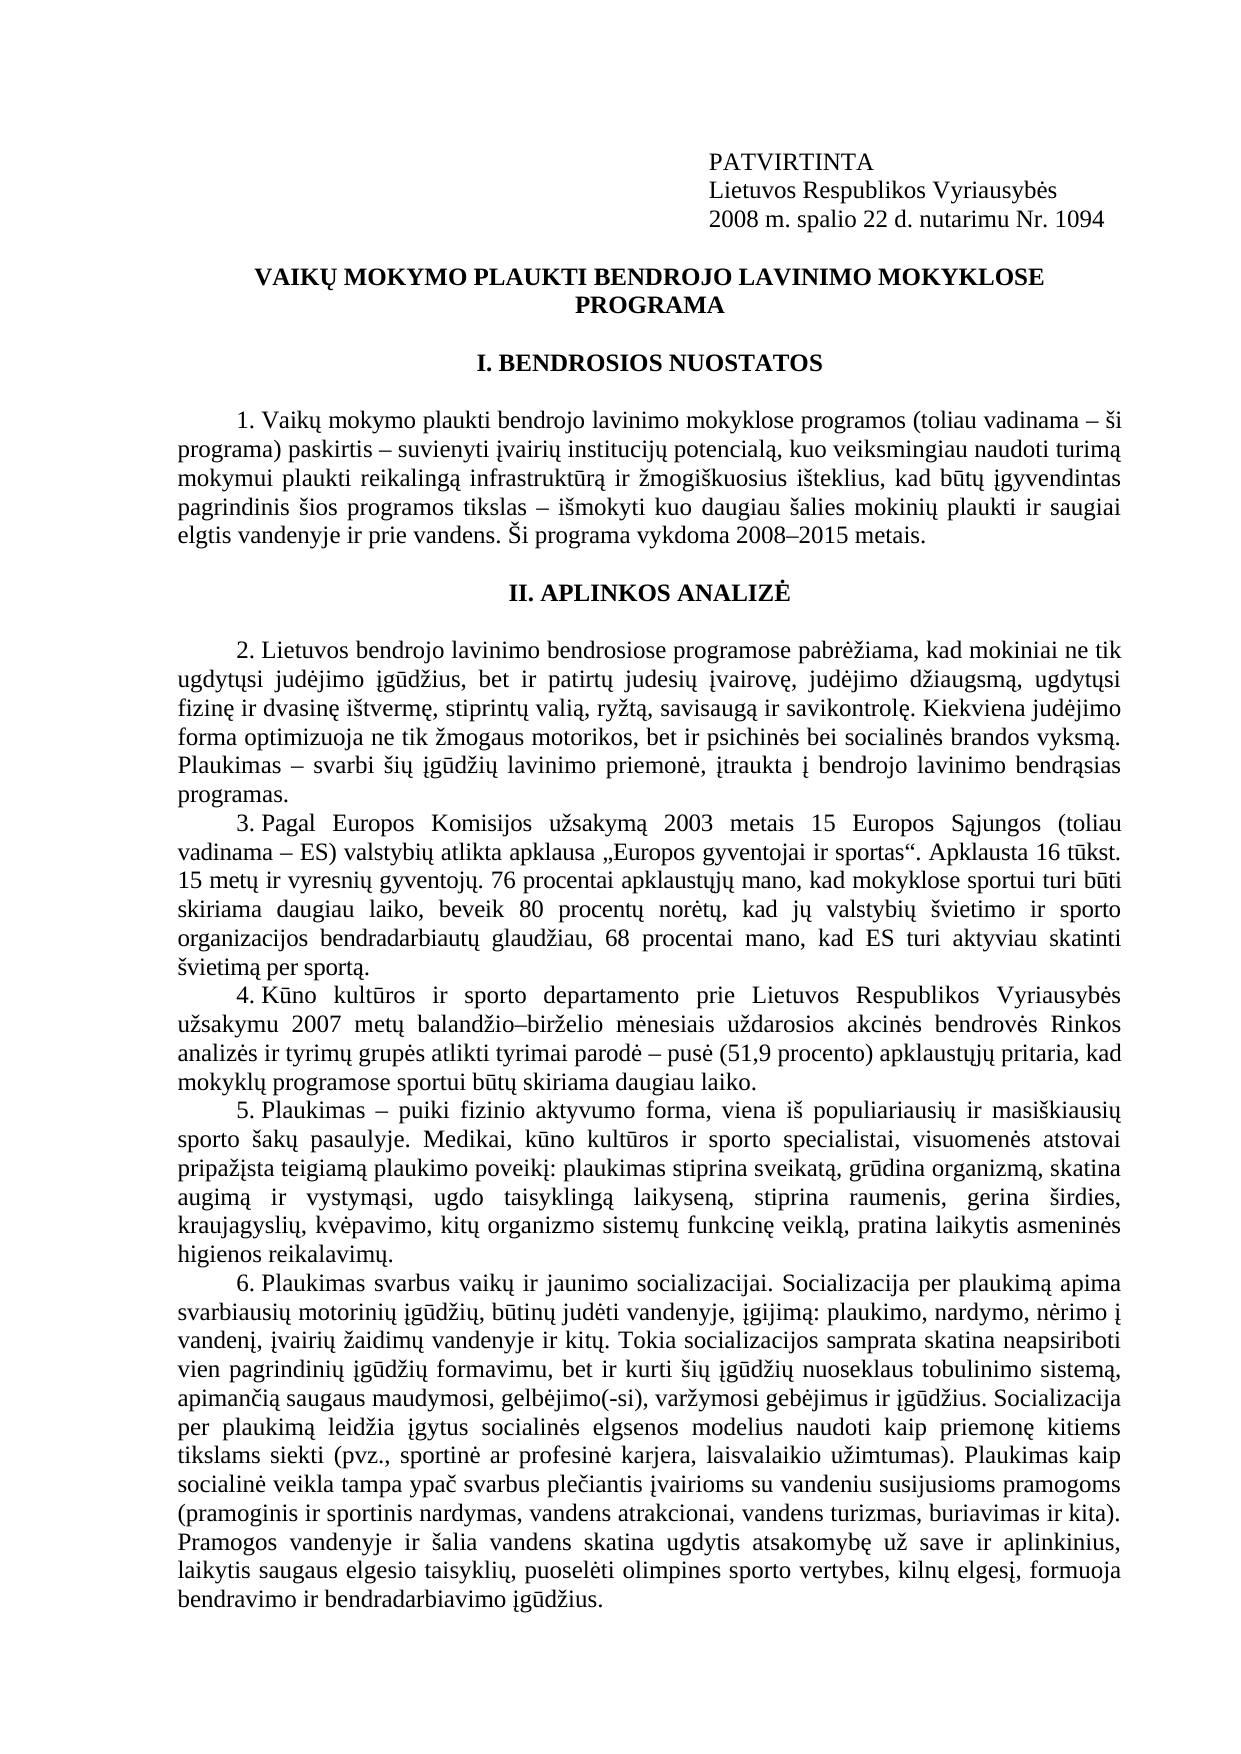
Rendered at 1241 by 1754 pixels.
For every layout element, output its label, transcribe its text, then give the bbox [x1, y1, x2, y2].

text 2. Lietuvos bendrojo lavinimo bendrosiose programose pabrėžiama, kad mokiniai ne tik ugdytųsi judėjimo įgūdžius, bet ir patirtų judesių įvairovę, judėjimo džiaugsmą, ugdytųsi fizinę ir dvasinę ištvermę, stiprintų valią, ryžtą, savisaugą ir savikontrolę. Kiekviena judėjimo forma optimizuoja ne tik žmogaus motorikos, bet ir psichinės bei socialinės brandos vyksmą. Plaukimas – svarbi šių įgūdžių lavinimo priemonė, įtraukta į bendrojo lavinimo bendrąsias programas. [177, 636, 1122, 808]
text PATVIRTINTA [177, 147, 1122, 176]
text 1. Vaikų mokymo plaukti bendrojo lavinimo mokyklose programos (toliau vadinama – ši programa) paskirtis – suvienyti įvairių institucijų potencialą, kuo veiksmingiau naudoti turimą mokymui plaukti reikalingą infrastruktūrą ir žmogiškuosius išteklius, kad būtų įgyvendintas pagrindinis šios programos tikslas – išmokyti kuo daugiau šalies mokinių plaukti ir saugiai elgtis vandenyje ir prie vandens. Ši programa vykdoma 2008–2015 metais. [177, 406, 1122, 549]
text II. APLINKOS ANALIZĖ [177, 578, 1122, 607]
text I. BENDROSIOS NUOSTATOS [177, 348, 1122, 377]
text 5. Plaukimas – puiki fizinio aktyvumo forma, viena iš populiariausių ir masiškiausių sporto šakų pasaulyje. Medikai, kūno kultūros ir sporto specialistai, visuomenės atstovai pripažįsta teigiamą plaukimo poveikį: plaukimas stiprina sveikatą, grūdina organizmą, skatina augimą ir vystymąsi, ugdo taisyklingą laikyseną, stiprina raumenis, gerina širdies, kraujagyslių, kvėpavimo, kitų organizmo sistemų funkcinę veiklą, pratina laikytis asmeninės higienos reikalavimų. [177, 1096, 1122, 1268]
text 2008 m. spalio 22 d. nutarimu Nr. 1094 [177, 204, 1122, 233]
text 3. Pagal Europos Komisijos užsakymą 2003 metais 15 Europos Sąjungos (toliau vadinama – ES) valstybių atlikta apklausa „Europos gyventojai ir sportas“. Apklausta 16 tūkst. 15 metų ir vyresnių gyventojų. 76 procentai apklaustųjų mano, kad mokyklose sportui turi būti skiriama daugiau laiko, beveik 80 procentų norėtų, kad jų valstybių švietimo ir sporto organizacijos bendradarbiautų glaudžiau, 68 procentai mano, kad ES turi aktyviau skatinti švietimą per sportą. [177, 808, 1122, 981]
text 6. Plaukimas svarbus vaikų ir jaunimo socializacijai. Socializacija per plaukimą apima svarbiausių motorinių įgūdžių, būtinų judėti vandenyje, įgijimą: plaukimo, nardymo, nėrimo į vandenį, įvairių žaidimų vandenyje ir kitų. Tokia socializacijos samprata skatina neapsiriboti vien pagrindinių įgūdžių formavimu, bet ir kurti šių įgūdžių nuoseklaus tobulinimo sistemą, apimančią saugaus maudymosi, gelbėjimo(-si), varžymosi gebėjimus ir įgūdžius. Socializacija per plaukimą leidžia įgytus socialinės elgsenos modelius naudoti kaip priemonę kitiems tikslams siekti (pvz., sportinė ar profesinė karjera, laisvalaikio užimtumas). Plaukimas kaip socialinė veikla tampa ypač svarbus plečiantis įvairioms su vandeniu susijusioms pramogoms (pramoginis ir sportinis nardymas, vandens atrakcionai, vandens turizmas, buriavimas ir kita). Pramogos vandenyje ir šalia vandens skatina ugdytis atsakomybę už save ir aplinkinius, laikytis saugaus elgesio taisyklių, puoselėti olimpines sporto vertybes, kilnų elgesį, formuoja bendravimo ir bendradarbiavimo įgūdžius. [177, 1268, 1122, 1613]
text VAIKŲ MOKYMO PLAUKTI BENDROJO LAVINIMO MOKYKLOSE PROGRAMA [177, 262, 1122, 319]
text Lietuvos Respublikos Vyriausybės [177, 176, 1122, 204]
text 4. Kūno kultūros ir sporto departamento prie Lietuvos Respublikos Vyriausybės užsakymu 2007 metų balandžio–birželio mėnesiais uždarosios akcinės bendrovės Rinkos analizės ir tyrimų grupės atlikti tyrimai parodė – pusė (51,9 procento) apklaustųjų pritaria, kad mokyklų programose sportui būtų skiriama daugiau laiko. [177, 981, 1122, 1096]
